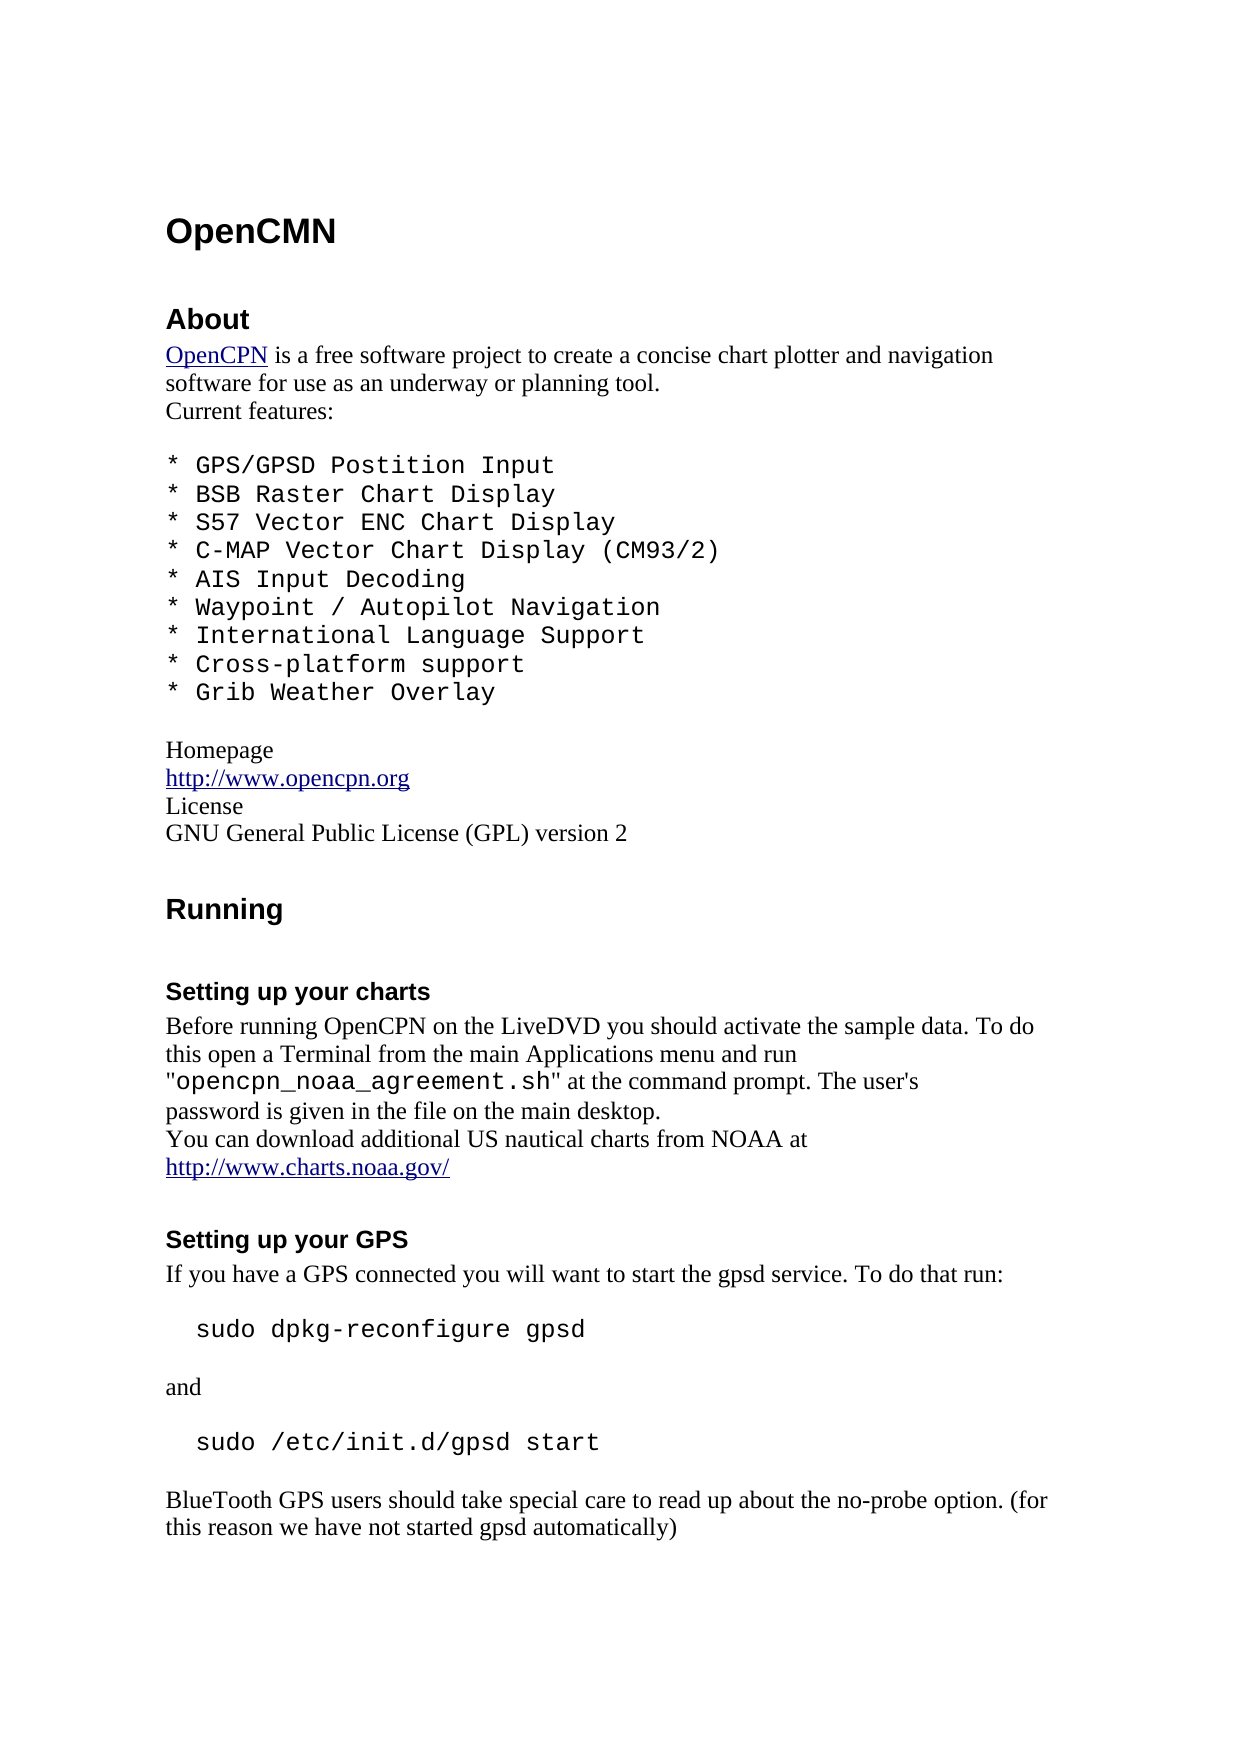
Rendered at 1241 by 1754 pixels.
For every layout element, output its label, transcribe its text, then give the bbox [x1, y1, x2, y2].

subtitle Setting up your charts [165, 978, 1075, 1006]
text GNU General Public License (GPL) version 2 [165, 819, 1075, 847]
text password is given in the file on the main desktop. [165, 1097, 1075, 1125]
text * GPS/GPSD Postition Input * BSB Raster Chart Display * S57 Vector ENC Chart Display * C-MAP Vector Chart Display (CM93/2) * AIS Input Decoding * Waypoint / Autopilot Navigation * International Language Support * Cross-platform support * Grib Weather Overlay [165, 425, 1075, 736]
text If you have a GPS connected you will want to start the gpsd service. To do that run: [165, 1260, 1075, 1288]
text Before running OpenCPN on the LiveDVD you should activate the sample data. To do this open a Terminal from the main Applications menu and run "opencpn_noaa_agreement.sh" at the command prompt. The user's [165, 1012, 1075, 1097]
subtitle OpenCMN [165, 211, 1075, 251]
text Homepage [165, 736, 1075, 764]
subtitle About [165, 303, 1075, 335]
text Current features: [165, 397, 1075, 425]
subtitle Running [165, 893, 1075, 926]
text sudo /etc/init.d/gpsd start [165, 1401, 1075, 1486]
text BlueTooth GPS users should take special care to read up about the no-probe option. (for this reason we have not started gpsd automatically) [165, 1486, 1075, 1569]
subtitle Setting up your GPS [165, 1226, 1075, 1254]
text License [165, 792, 1075, 819]
text OpenCPN is a free software project to create a concise chart plotter and navigation software for use as an underway or planning tool. [165, 342, 1075, 397]
text sudo dpkg-reconfigure gpsd [165, 1288, 1075, 1373]
text and [165, 1373, 1075, 1401]
text You can download additional US nautical charts from NOAA at http://www.charts.noaa.gov/ [165, 1125, 1075, 1180]
text http://www.opencpn.org [165, 764, 1075, 792]
